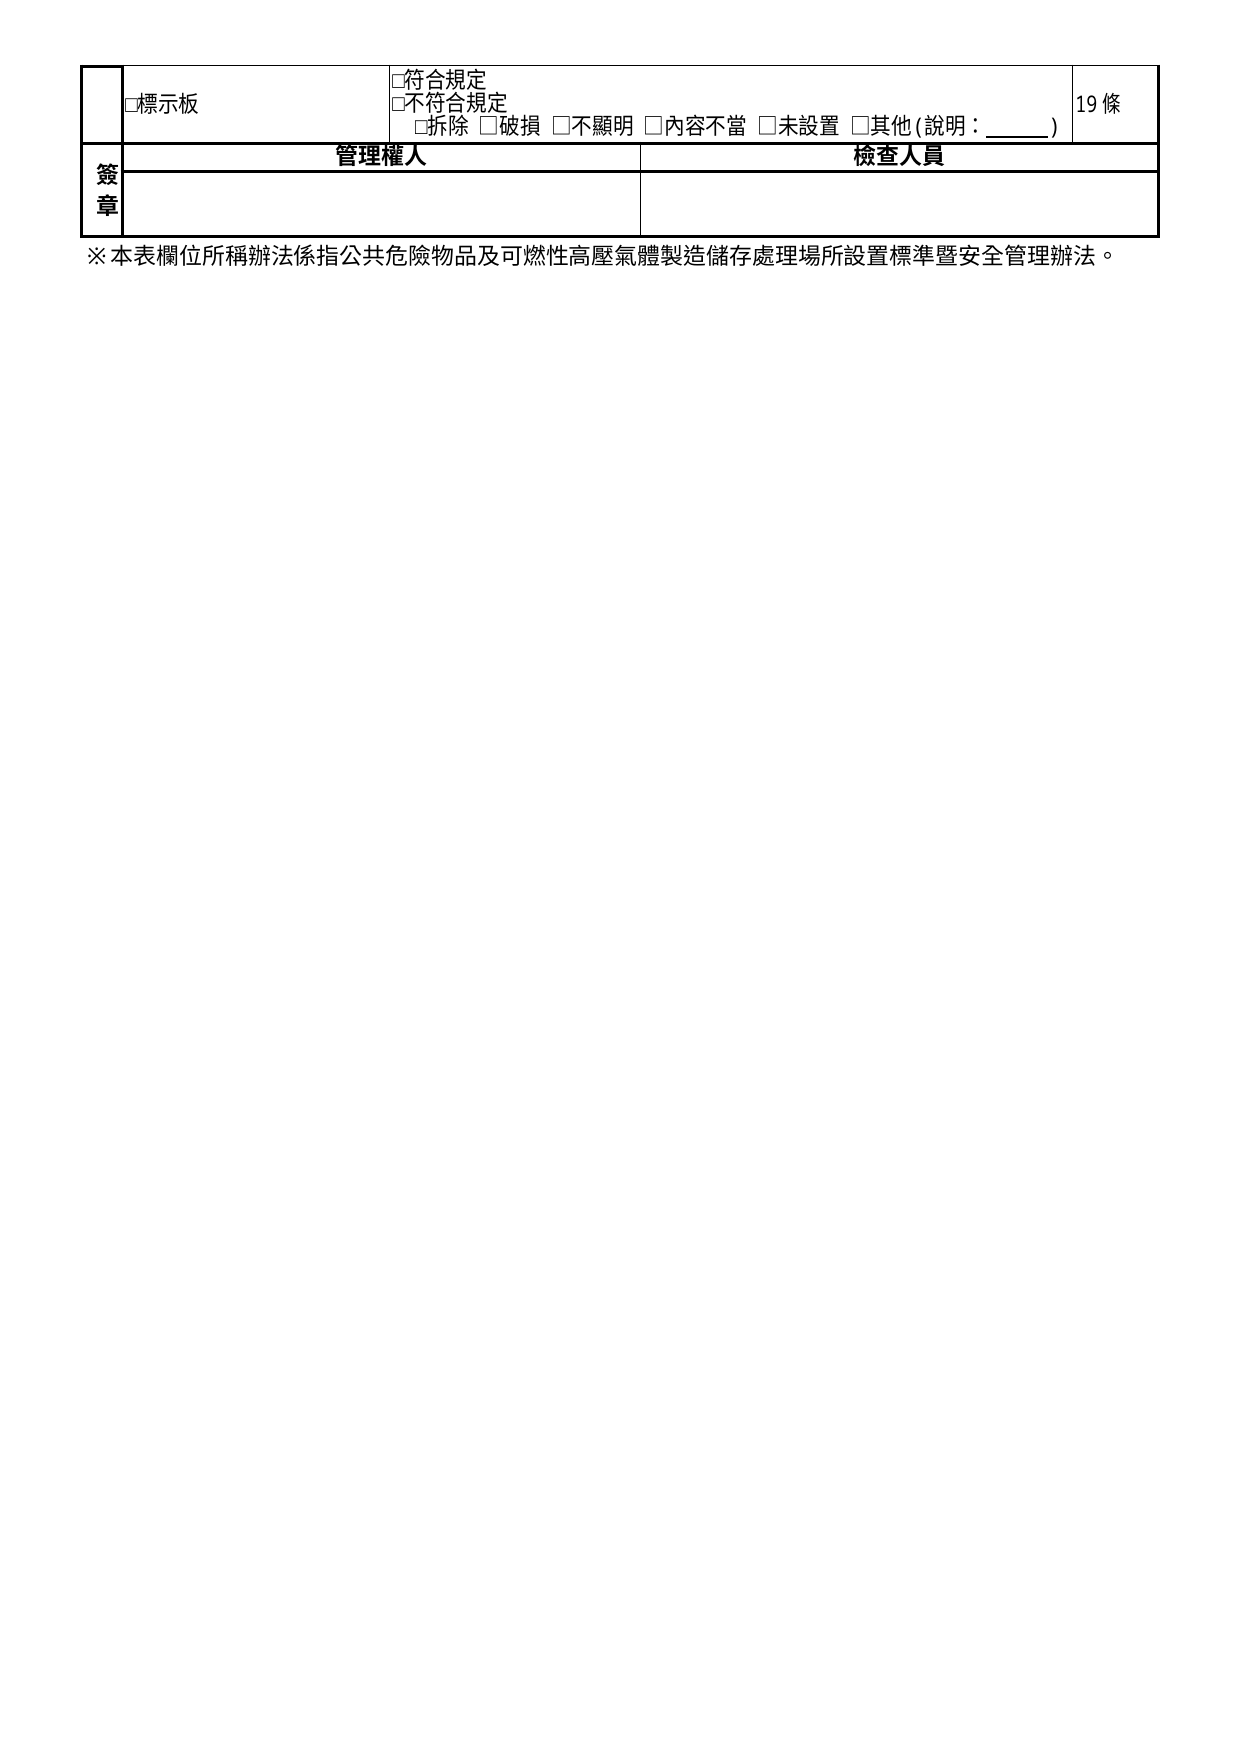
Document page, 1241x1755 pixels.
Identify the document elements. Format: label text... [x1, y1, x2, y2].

table_cell [641, 173, 1157, 235]
table_cell [124, 173, 640, 235]
table_cell 管理權人 [124, 145, 640, 170]
table_cell 19條 [1073, 66, 1157, 142]
table_cell □符合規定 □不符合規定 □拆除 □破損 □不顯明 □內容不當 □未設置 □其他(說明： ) [390, 66, 1072, 142]
table_cell 簽章 [83, 145, 121, 235]
table_cell [83, 68, 121, 142]
table_cell 檢查人員 [641, 145, 1157, 170]
table_cell □標示板 [124, 66, 389, 142]
text ※本表欄位所稱辦法係指公共危險物品及可燃性高壓氣體製造儲存處理場所設置標準暨安全管理辦法。 [83, 238, 1152, 271]
